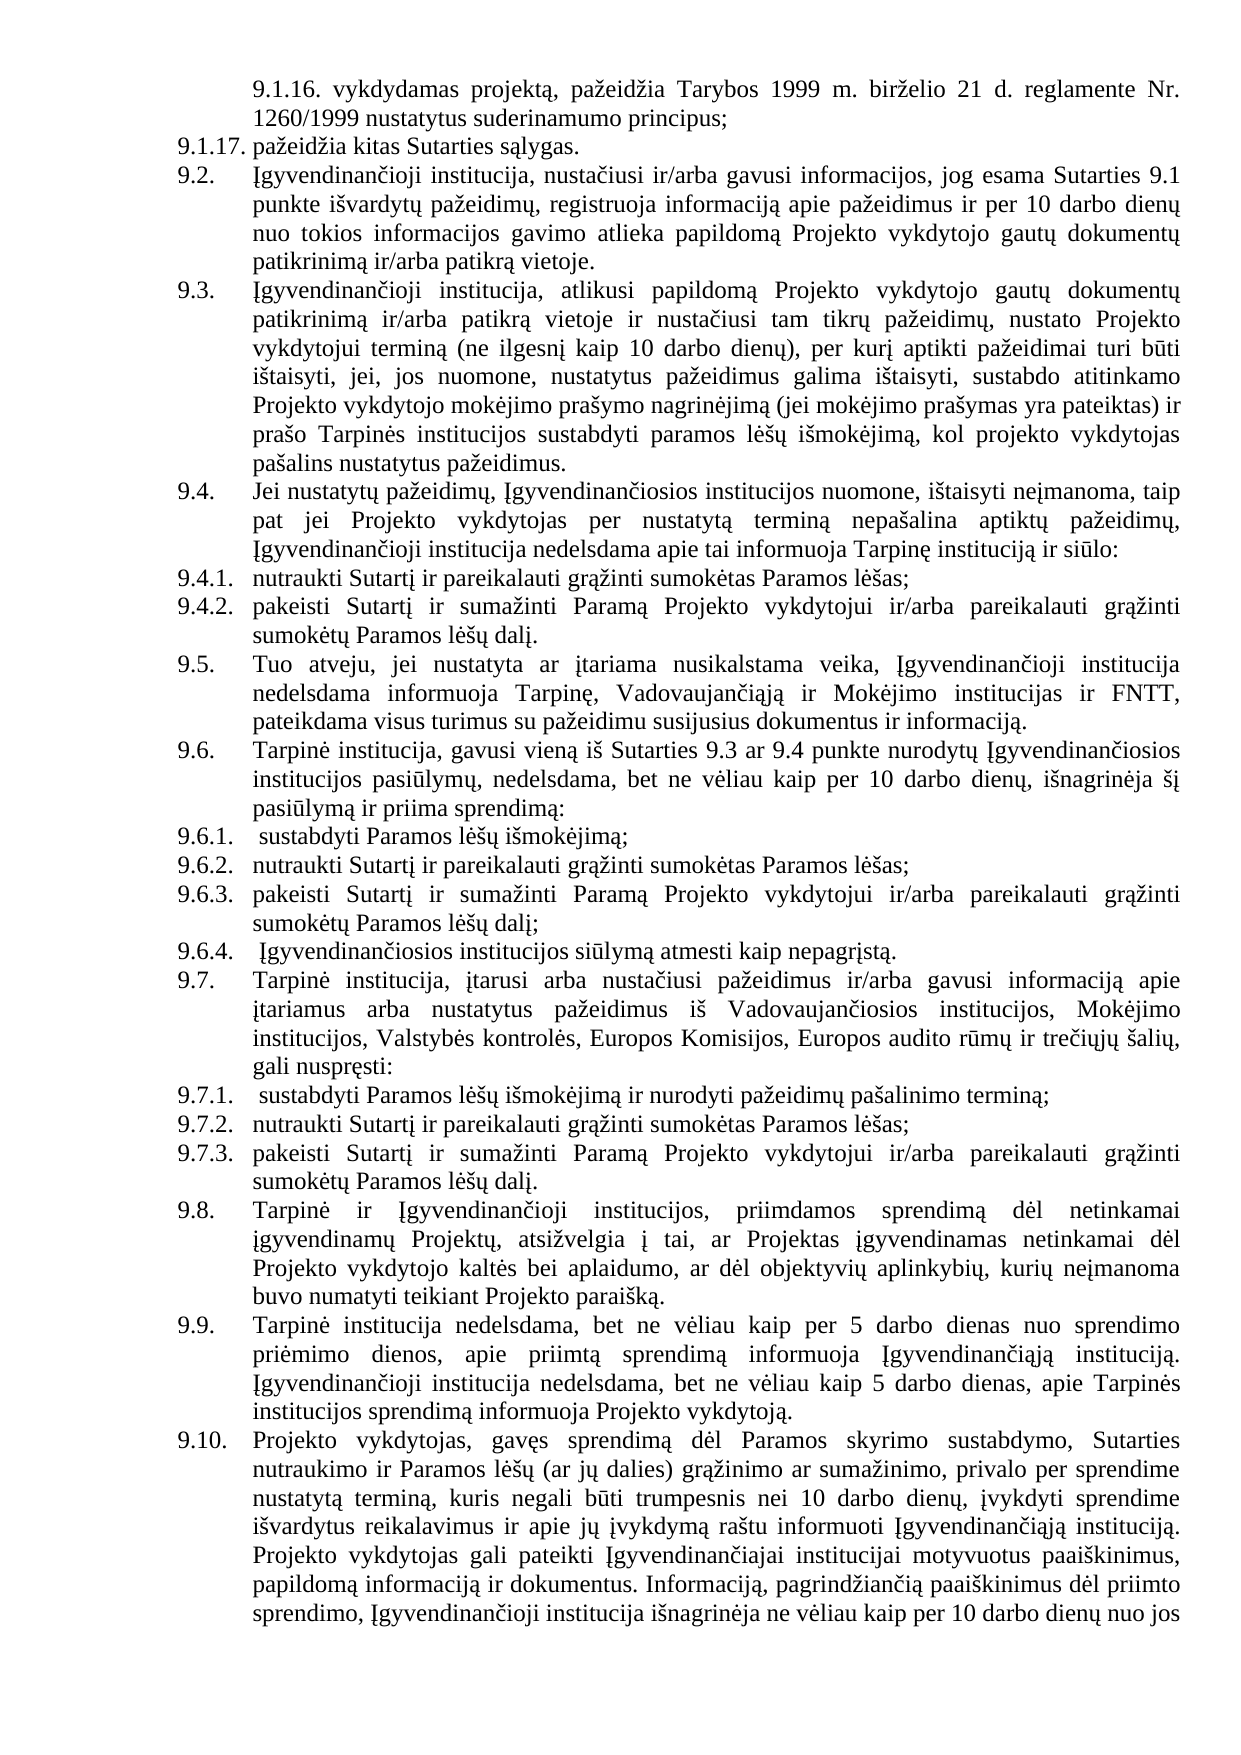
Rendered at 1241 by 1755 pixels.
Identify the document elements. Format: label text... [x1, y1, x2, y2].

text 9.1.17. pažeidžia kitas Sutarties sąlygas. [177, 131, 1181, 160]
text 9.2. Įgyvendinančioji institucija, nustačiusi ir/arba gavusi informacijos, jog esama Sutarties 9.1 punkte išvardytų pažeidimų, registruoja informaciją apie pažeidimus ir per 10 darbo dienų nuo tokios informacijos gavimo atlieka papildomą Projekto vykdytojo gautų dokumentų patikrinimą ir/arba patikrą vietoje. [177, 160, 1181, 275]
text 9.6.4. Įgyvendinančiosios institucijos siūlymą atmesti kaip nepagrįstą. [177, 936, 1181, 965]
text 9.6. Tarpinė institucija, gavusi vieną iš Sutarties 9.3 ar 9.4 punkte nurodytų Įgyvendinančiosios institucijos pasiūlymų, nedelsdama, bet ne vėliau kaip per 10 darbo dienų, išnagrinėja šį pasiūlymą ir priima sprendimą: [177, 735, 1181, 821]
text 9.7. Tarpinė institucija, įtarusi arba nustačiusi pažeidimus ir/arba gavusi informaciją apie įtariamus arba nustatytus pažeidimus iš Vadovaujančiosios institucijos, Mokėjimo institucijos, Valstybės kontrolės, Europos Komisijos, Europos audito rūmų ir trečiųjų šalių, gali nuspręsti: [177, 965, 1181, 1080]
text 9.7.2. nutraukti Sutartį ir pareikalauti grąžinti sumokėtas Paramos lėšas; [177, 1109, 1181, 1138]
text 9.6.3. pakeisti Sutartį ir sumažinti Paramą Projekto vykdytojui ir/arba pareikalauti grąžinti sumokėtų Paramos lėšų dalį; [177, 879, 1181, 936]
text 9.10. Projekto vykdytojas, gavęs sprendimą dėl Paramos skyrimo sustabdymo, Sutarties nutraukimo ir Paramos lėšų (ar jų dalies) grąžinimo ar sumažinimo, privalo per sprendime nustatytą terminą, kuris negali būti trumpesnis nei 10 darbo dienų, įvykdyti sprendime išvardytus reikalavimus ir apie jų įvykdymą raštu informuoti Įgyvendinančiąją instituciją. Projekto vykdytojas gali pateikti Įgyvendinančiajai institucijai motyvuotus paaiškinimus, papildomą informaciją ir dokumentus. Informaciją, pagrindžiančią paaiškinimus dėl priimto sprendimo, Įgyvendinančioji institucija išnagrinėja ne vėliau kaip per 10 darbo dienų nuo jos [177, 1425, 1181, 1626]
text 9.7.3. pakeisti Sutartį ir sumažinti Paramą Projekto vykdytojui ir/arba pareikalauti grąžinti sumokėtų Paramos lėšų dalį. [177, 1138, 1181, 1195]
text 9.9. Tarpinė institucija nedelsdama, bet ne vėliau kaip per 5 darbo dienas nuo sprendimo priėmimo dienos, apie priimtą sprendimą informuoja Įgyvendinančiąją instituciją. Įgyvendinančioji institucija nedelsdama, bet ne vėliau kaip 5 darbo dienas, apie Tarpinės institucijos sprendimą informuoja Projekto vykdytoją. [177, 1310, 1181, 1425]
text 9.6.1. sustabdyti Paramos lėšų išmokėjimą; [177, 821, 1181, 850]
text 9.1.16. vykdydamas projektą, pažeidžia Tarybos 1999 m. birželio 21 d. reglamente Nr. 1260/1999 nustatytus suderinamumo principus; [252, 74, 1181, 131]
text 9.8. Tarpinė ir Įgyvendinančioji institucijos, priimdamos sprendimą dėl netinkamai įgyvendinamų Projektų, atsižvelgia į tai, ar Projektas įgyvendinamas netinkamai dėl Projekto vykdytojo kaltės bei aplaidumo, ar dėl objektyvių aplinkybių, kurių neįmanoma buvo numatyti teikiant Projekto paraišką. [177, 1195, 1181, 1310]
text 9.7.1. sustabdyti Paramos lėšų išmokėjimą ir nurodyti pažeidimų pašalinimo terminą; [177, 1080, 1181, 1109]
text 9.6.2. nutraukti Sutartį ir pareikalauti grąžinti sumokėtas Paramos lėšas; [177, 850, 1181, 879]
text 9.4.1. nutraukti Sutartį ir pareikalauti grąžinti sumokėtas Paramos lėšas; [177, 563, 1181, 591]
text 9.3. Įgyvendinančioji institucija, atlikusi papildomą Projekto vykdytojo gautų dokumentų patikrinimą ir/arba patikrą vietoje ir nustačiusi tam tikrų pažeidimų, nustato Projekto vykdytojui terminą (ne ilgesnį kaip 10 darbo dienų), per kurį aptikti pažeidimai turi būti ištaisyti, jei, jos nuomone, nustatytus pažeidimus galima ištaisyti, sustabdo atitinkamo Projekto vykdytojo mokėjimo prašymo nagrinėjimą (jei mokėjimo prašymas yra pateiktas) ir prašo Tarpinės institucijos sustabdyti paramos lėšų išmokėjimą, kol projekto vykdytojas pašalins nustatytus pažeidimus. [177, 275, 1181, 476]
text 9.5. Tuo atveju, jei nustatyta ar įtariama nusikalstama veika, Įgyvendinančioji institucija nedelsdama informuoja Tarpinę, Vadovaujančiąją ir Mokėjimo institucijas ir FNTT, pateikdama visus turimus su pažeidimu susijusius dokumentus ir informaciją. [177, 649, 1181, 735]
text 9.4.2. pakeisti Sutartį ir sumažinti Paramą Projekto vykdytojui ir/arba pareikalauti grąžinti sumokėtų Paramos lėšų dalį. [177, 591, 1181, 649]
text 9.4. Jei nustatytų pažeidimų, Įgyvendinančiosios institucijos nuomone, ištaisyti neįmanoma, taip pat jei Projekto vykdytojas per nustatytą terminą nepašalina aptiktų pažeidimų, Įgyvendinančioji institucija nedelsdama apie tai informuoja Tarpinę instituciją ir siūlo: [177, 476, 1181, 563]
